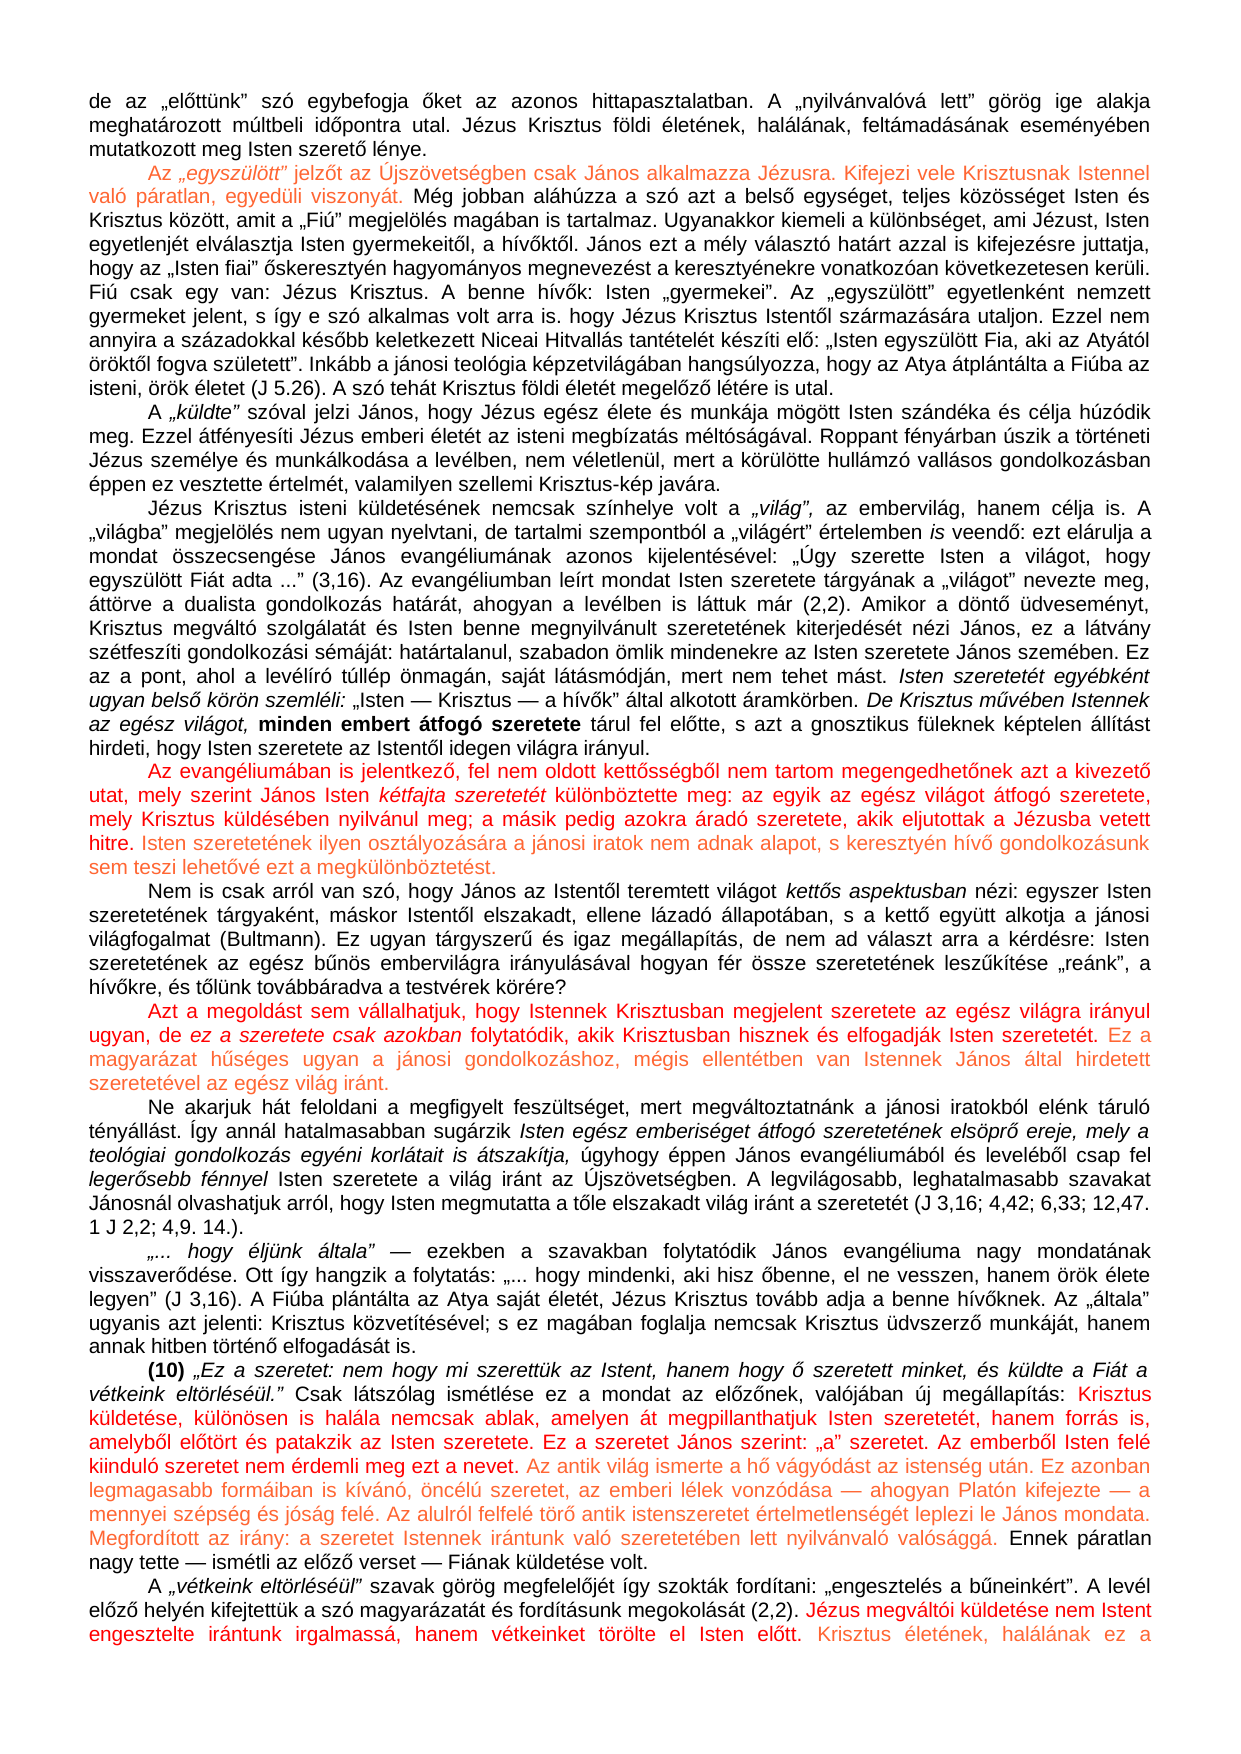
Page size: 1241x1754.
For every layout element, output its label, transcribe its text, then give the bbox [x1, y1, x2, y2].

text Jézus Krisztus isteni küldetésének nemcsak színhelye volt a „világ”, az embervilág, hanem célja is. A „világba” megjelölés nem ugyan nyelvtani, de tartalmi szempontból a „világért” értelemben is veendő: ezt elárulja a mondat összecsengése János evangéliumának azonos kijelentésével: „Úgy szerette Isten a világot, hogy egyszülött Fiát adta ...” (3,16). Az evangéliumban leírt mondat Isten szeretete tárgyának a „világot” nevezte meg, áttörve a dualista gondolkozás határát, ahogyan a levélben is láttuk már (2,2). Amikor a döntő üdveseményt, Krisztus megváltó szolgálatát és Isten benne megnyilvánult szeretetének kiterjedését nézi János, ez a látvány szétfeszíti gondolkozási sémáját: határtalanul, szabadon ömlik mindenekre az Isten szeretete János szemében. Ez az a pont, ahol a levélíró túllép önmagán, saját látásmódján, mert nem tehet mást. Isten szeretetét egyébként ugyan belső körön szemléli: „Isten — Krisztus — a hívők” által alkotott áramkörben. De Krisztus művében Istennek az egész világot, minden embert átfogó szeretete tárul fel előtte, s azt a gnosztikus füleknek képtelen állítást hirdeti, hogy Isten szeretete az Istentől idegen világra irányul. [88, 496, 1152, 759]
text Az „egyszülött” jelzőt az Újszövetségben csak János alkalmazza Jézusra. Kifejezi vele Krisztusnak Istennel való páratlan, egyedüli viszonyát. Még jobban aláhúzza a szó azt a belső egységet, teljes közösséget Isten és Krisztus között, amit a „Fiú” megjelölés magában is tartalmaz. Ugyanakkor kiemeli a különbséget, ami Jézust, Isten egyetlenjét elválasztja Isten gyermekeitől, a hívőktől. János ezt a mély választó határt azzal is kifejezésre juttatja, hogy az „Isten fiai” őskeresztyén hagyományos megnevezést a keresztyénekre vonatkozóan következetesen kerüli. Fiú csak egy van: Jézus Krisztus. A benne hívők: Isten „gyermekei”. Az „egyszülött” egyetlenként nemzett gyermeket jelent, s így e szó alkalmas volt arra is. hogy Jézus Krisztus Istentől származására utaljon. Ezzel nem annyira a századokkal később keletkezett Niceai Hitvallás tantételét készíti elő: „Isten egyszülött Fia, aki az Atyától öröktől fogva született”. Inkább a jánosi teológia képzetvilágában hangsúlyozza, hogy az Atya átplántálta a Fiúba az isteni, örök életet (J 5.26). A szó tehát Krisztus földi életét megelőző létére is utal. [88, 160, 1152, 400]
text A „küldte” szóval jelzi János, hogy Jézus egész élete és munkája mögött Isten szándéka és célja húzódik meg. Ezzel átfényesíti Jézus emberi életét az isteni megbízatás méltóságával. Roppant fényárban úszik a történeti Jézus személye és munkálkodása a levélben, nem véletlenül, mert a körülötte hullámzó vallásos gondolkozásban éppen ez vesztette értelmét, valamilyen szellemi Krisztus-kép javára. [88, 400, 1152, 496]
text Nem is csak arról van szó, hogy János az Istentől teremtett világot kettős aspektusban nézi: egyszer Isten szeretetének tárgyaként, máskor Istentől elszakadt, ellene lázadó állapotában, s a kettő együtt alkotja a jánosi világfogalmat (Bultmann). Ez ugyan tárgyszerű és igaz megállapítás, de nem ad választ arra a kérdésre: Isten szeretetének az egész bűnös embervilágra irányulásával hogyan fér össze szeretetének leszűkítése „reánk”, a hívőkre, és tőlünk továbbáradva a testvérek körére? [88, 879, 1152, 999]
text „... hogy éljünk általa” — ezekben a szavakban folytatódik János evangéliuma nagy mondatának visszaverődése. Ott így hangzik a folytatás: „... hogy mindenki, aki hisz őbenne, el ne vesszen, hanem örök élete legyen” (J 3,16). A Fiúba plántálta az Atya saját életét, Jézus Krisztus tovább adja a benne hívőknek. Az „általa” ugyanis azt jelenti: Krisztus közvetítésével; s ez magában foglalja nemcsak Krisztus üdvszerző munkáját, hanem annak hitben történő elfogadását is. [88, 1238, 1152, 1358]
text Azt a megoldást sem vállalhatjuk, hogy Istennek Krisztusban megjelent szeretete az egész világra irányul ugyan, de ez a szeretete csak azokban folytatódik, akik Krisztusban hisznek és elfogadják Isten szeretetét. Ez a magyarázat hűséges ugyan a jánosi gondolkozáshoz, mégis ellentétben van Istennek János által hirdetett szeretetével az egész világ iránt. [88, 999, 1152, 1095]
text (10) „Ez a szeretet: nem hogy mi szerettük az Istent, hanem hogy ő szeretett minket, és küldte a Fiát a vétkeink eltörléséül.” Csak látszólag ismétlése ez a mondat az előzőnek, valójában új megállapítás: Krisztus küldetése, különösen is halála nemcsak ablak, amelyen át megpillanthatjuk Isten szeretetét, hanem forrás is, amelyből előtört és patakzik az Isten szeretete. Ez a szeretet János szerint: „a” szeretet. Az emberből Isten felé kiinduló szeretet nem érdemli meg ezt a nevet. Az antik világ ismerte a hő vágyódást az istenség után. Ez azonban legmagasabb formáiban is kívánó, öncélú szeretet, az emberi lélek vonzódása — ahogyan Platón kifejezte — a mennyei szépség és jóság felé. Az alulról felfelé törő antik istenszeretet értelmetlenségét leplezi le János mondata. Megfordított az irány: a szeretet Istennek irántunk való szeretetében lett nyilvánvaló valósággá. Ennek páratlan nagy tette — ismétli az előző verset — Fiának küldetése volt. [88, 1358, 1152, 1574]
text A „vétkeink eltörléséül” szavak görög megfelelőjét így szokták fordítani: „engesztelés a bűneinkért”. A levél előző helyén kifejtettük a szó magyarázatát és fordításunk megokolását (2,2). Jézus megváltói küldetése nem Istent engesztelte irántunk irgalmassá, hanem vétkeinket törölte el Isten előtt. Krisztus életének, halálának ez a [88, 1574, 1152, 1646]
text Az evangéliumában is jelentkező, fel nem oldott kettősségből nem tartom megengedhetőnek azt a kivezető utat, mely szerint János Isten kétfajta szeretetét különböztette meg: az egyik az egész világot átfogó szeretete, mely Krisztus küldésében nyilvánul meg; a másik pedig azokra áradó szeretete, akik eljutottak a Jézusba vetett hitre. Isten szeretetének ilyen osztályozására a jánosi iratok nem adnak alapot, s keresztyén hívő gondolkozásunk sem teszi lehetővé ezt a megkülönböztetést. [88, 759, 1152, 879]
text Ne akarjuk hát feloldani a megfigyelt feszültséget, mert megváltoztatnánk a jánosi iratokból elénk táruló tényállást. Így annál hatalmasabban sugárzik Isten egész emberiséget átfogó szeretetének elsöprő ereje, mely a teológiai gondolkozás egyéni korlátait is átszakítja, úgyhogy éppen János evangéliumából és leveléből csap fel legerősebb fénnyel Isten szeretete a világ iránt az Újszövetségben. A legvilágosabb, leghatalmasabb szavakat Jánosnál olvashatjuk arról, hogy Isten megmutatta a tőle elszakadt világ iránt a szeretetét (J 3,16; 4,42; 6,33; 12,47. 1 J 2,2; 4,9. 14.). [88, 1095, 1152, 1238]
text de az „előttünk” szó egybefogja őket az azonos hittapasztalatban. A „nyilvánvalóvá lett” görög ige alakja meghatározott múltbeli időpontra utal. Jézus Krisztus földi életének, halálának, feltámadásának eseményében mutatkozott meg Isten szerető lénye. [88, 88, 1152, 160]
